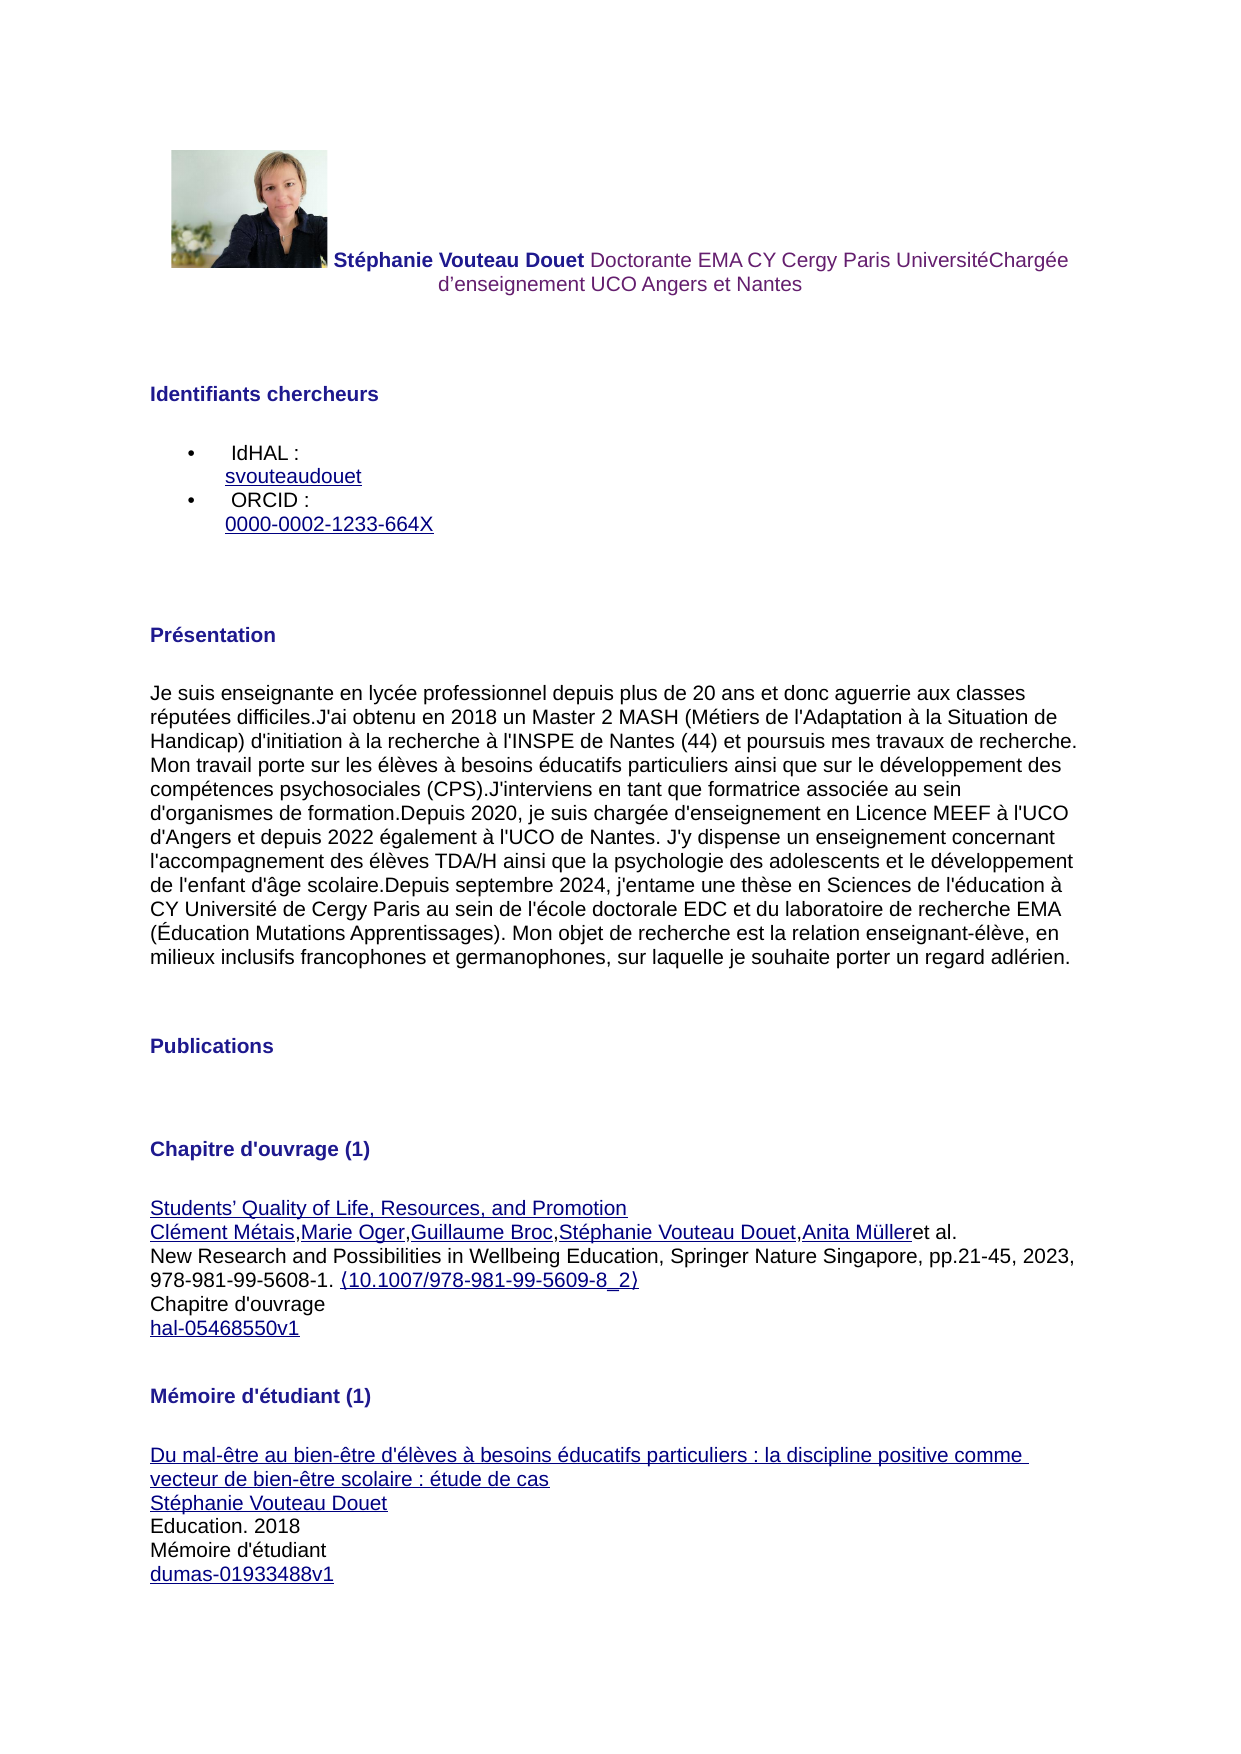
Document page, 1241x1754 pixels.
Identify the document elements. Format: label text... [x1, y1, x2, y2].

table_header Students’ Quality of Life, Resources, and Promotion Clément Métais,Marie Oger,Guillaume Broc,Stéphanie Vouteau Douet,Anita Mülleret al. New Research and Possibilities in Wellbeing Education, Springer Nature Singapore, pp.21-45, 2023, 978-981-99-5608-1. ⟨10.1007/978-981-99-5609-8_2⟩ Chapitre d'ouvrage hal-05468550v1 [150, 1196, 1090, 1339]
list ORCID : [187, 488, 1090, 512]
subtitle Présentation [150, 623, 1090, 647]
list IdHAL : [187, 440, 1090, 464]
picture [171, 150, 328, 268]
table_header Du mal-être au bien-être d'élèves à besoins éducatifs particuliers : la discipline positive comme vecteur de bien-être scolaire : étude de cas Stéphanie Vouteau Douet Education. 2018 Mémoire d'étudiant dumas-01933488v1 [150, 1443, 1090, 1586]
subtitle Publications [150, 1034, 1090, 1058]
subtitle Mémoire d'étudiant (1) [150, 1384, 1090, 1408]
subtitle Identifiants chercheurs [150, 382, 1090, 406]
subtitle Chapitre d'ouvrage (1) [150, 1137, 1090, 1161]
subtitle Stéphanie Vouteau Douet Doctorante EMA CY Cergy Paris UniversitéChargée d’enseignement UCO Angers et Nantes [150, 150, 1090, 296]
text Je suis enseignante en lycée professionnel depuis plus de 20 ans et donc aguerrie aux classes réputées difficiles.J'ai obtenu en 2018 un Master 2 MASH (Métiers de l'Adaptation à la Situation de Handicap) d'initiation à la recherche à l'INSPE de Nantes (44) et poursuis mes travaux de recherche. Mon travail porte sur les élèves à besoins éducatifs particuliers ainsi que sur le développement des compétences psychosociales (CPS).J'interviens en tant que formatrice associée au sein d'organismes de formation.Depuis 2020, je suis chargée d'enseignement en Licence MEEF à l'UCO d'Angers et depuis 2022 également à l'UCO de Nantes. J'y dispense un enseignement concernant l'accompagnement des élèves TDA/H ainsi que la psychologie des adolescents et le développement de l'enfant d'âge scolaire.Depuis septembre 2024, j'entame une thèse en Sciences de l'éducation à CY Université de Cergy Paris au sein de l'école doctorale EDC et du laboratoire de recherche EMA (Éducation Mutations Apprentissages). Mon objet de recherche est la relation enseignant-élève, en milieux inclusifs francophones et germanophones, sur laquelle je souhaite porter un regard adlérien. [150, 681, 1090, 968]
list svouteaudouet [187, 464, 1090, 488]
list 0000-0002-1233-664X [187, 512, 1090, 536]
